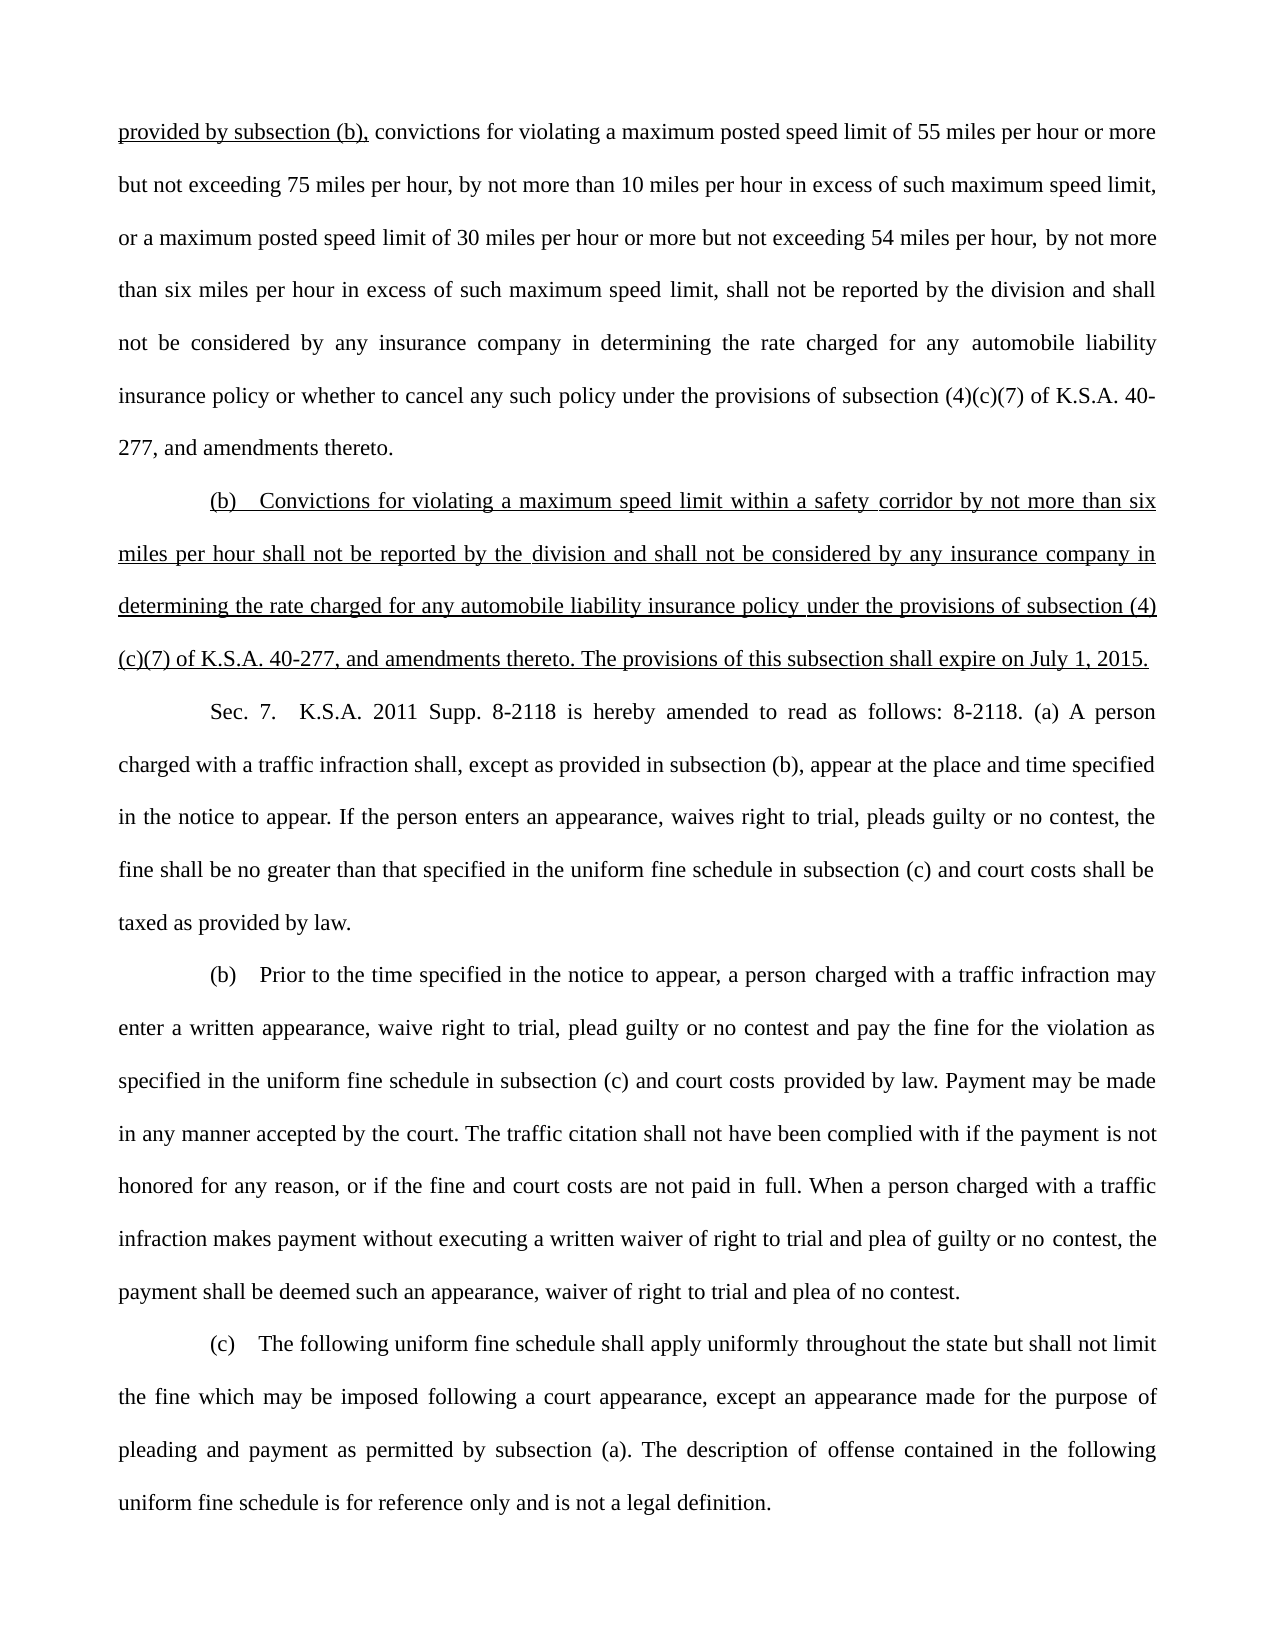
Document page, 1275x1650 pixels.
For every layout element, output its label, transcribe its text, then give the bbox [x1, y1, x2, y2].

text Sec. 7. K.S.A. 2011 Supp. 8-2118 is hereby amended to read as follows: 8-2118. (a) A person charged with a traffic infraction shall, except as provided in subsection (b), appear at the place and time specified in the notice to appear. If the person enters an appearance, waives right to trial, pleads guilty or no contest, the fine shall be no greater than that specified in the uniform fine schedule in subsection (c) and court costs shall be taxed as provided by law. [118, 698, 1157, 935]
text provided by subsection (b), convictions for violating a maximum posted speed limit of 55 miles per hour or more but not exceeding 75 miles per hour, by not more than 10 miles per hour in excess of such maximum speed limit, or a maximum posted speed limit of 30 miles per hour or more but not exceeding 54 miles per hour, by not more than six miles per hour in excess of such maximum speed limit, shall not be reported by the division and shall not be considered by any insurance company in determining the rate charged for any automobile liability insurance policy or whether to cancel any such policy under the provisions of subsection (4)(c)(7) of K.S.A. 40-277, and amendments thereto. [118, 118, 1157, 461]
text (b) Convictions for violating a maximum speed limit within a safety corridor by not more than six miles per hour shall not be reported by the division and shall not be considered by any insurance company in determining the rate charged for any automobile liability insurance policy under the provisions of subsection (4) [118, 487, 1157, 615]
text (c) The following uniform fine schedule shall apply uniformly throughout the state but shall not limit the fine which may be imposed following a court appearance, except an appearance made for the purpose of pleading and payment as permitted by subsection (a). The description of offense contained in the following uniform fine schedule is for reference only and is not a legal definition. [118, 1330, 1157, 1515]
text (c)(7) of K.S.A. 40-277, and amendments thereto. The provisions of this subsection shall expire on July 1, 2015. [118, 616, 1157, 672]
text (b) Prior to the time specified in the notice to appear, a person charged with a traffic infraction may enter a written appearance, waive right to trial, plead guilty or no contest and pay the fine for the violation as specified in the uniform fine schedule in subsection (c) and court costs provided by law. Payment may be made in any manner accepted by the court. The traffic citation shall not have been complied with if the payment is not honored for any reason, or if the fine and court costs are not paid in full. When a person charged with a traffic infraction makes payment without executing a written waiver of right to trial and plea of guilty or no contest, the payment shall be deemed such an appearance, waiver of right to trial and plea of no contest. [118, 961, 1157, 1304]
